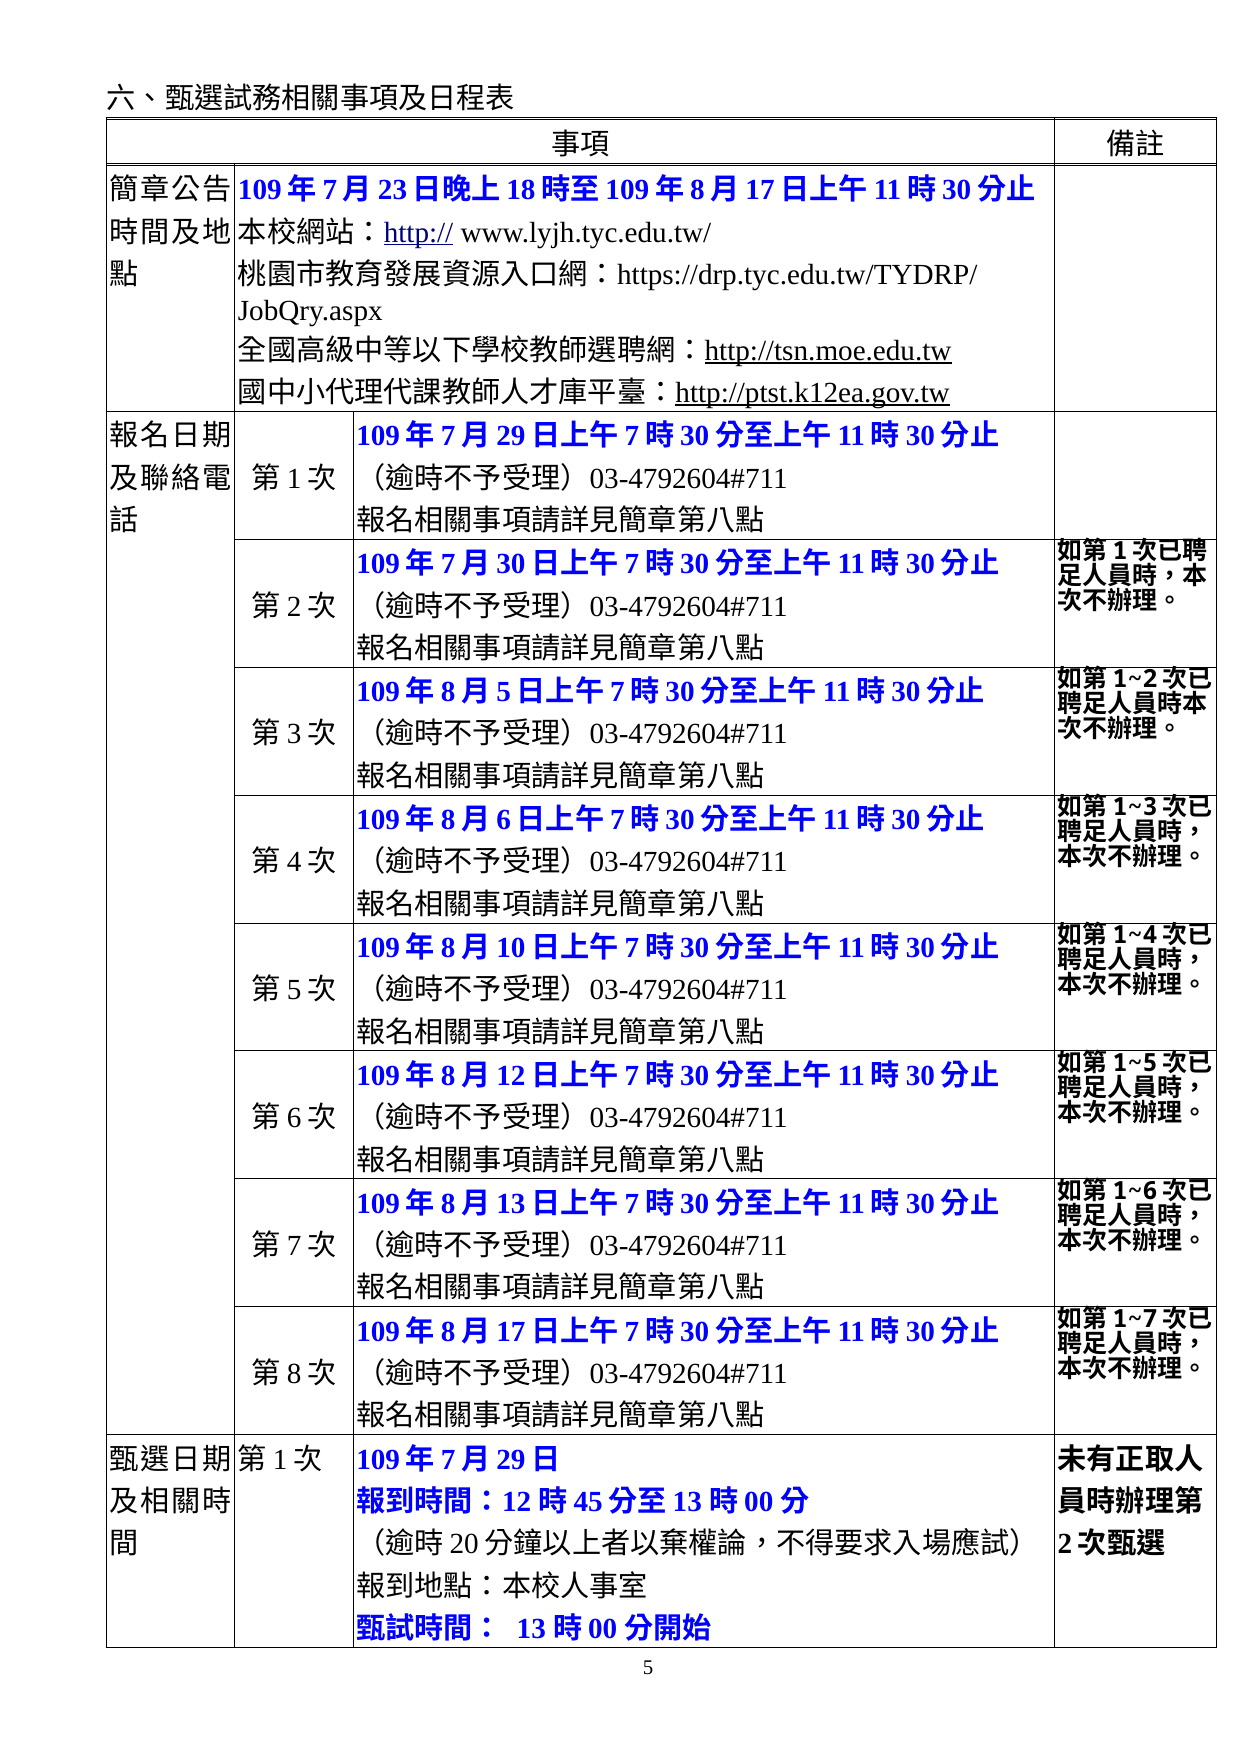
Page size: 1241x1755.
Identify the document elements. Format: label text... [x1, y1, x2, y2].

table_cell 第5次 [235, 924, 353, 1050]
table_cell 109年7月29日 報到時間：12 時45分至13 時00 分 （逾時20分鐘以上者以棄權論，不得要求入場應試） 報到地點：本校人事室 甄試時間： 13 時00 分開始 [354, 1435, 1054, 1647]
table_cell 甄選日期及相關時間 [107, 1435, 234, 1647]
table_cell 109年8月12日上午7時30分至上午11時30分止 （逾時不予受理）03-4792604#711 報名相關事項請詳見簡章第八點 [354, 1051, 1054, 1178]
table_cell 第1次 [235, 412, 353, 539]
table_cell 簡章公告時間及地點 [107, 166, 234, 411]
table_cell 109年8月13日上午7時30分至上午11時30分止 （逾時不予受理）03-4792604#711 報名相關事項請詳見簡章第八點 [354, 1179, 1054, 1306]
table_cell 109年7月29日上午7時30分至上午11時30分止 （逾時不予受理）03-4792604#711 報名相關事項請詳見簡章第八點 [354, 412, 1054, 539]
table_cell 如第1~2次已聘足人員時本次不辦理。 [1055, 668, 1216, 794]
text 六、甄選試務相關事項及日程表 [106, 75, 1181, 117]
table_cell 如第1~7次已聘足人員時，本次不辦理。 [1055, 1307, 1216, 1434]
table_cell 第8次 [235, 1307, 353, 1434]
table_cell 第7次 [235, 1179, 353, 1306]
table_cell 未有正取人員時辦理第2次甄選 [1055, 1435, 1216, 1647]
table_header 事項 [107, 120, 1054, 163]
table_cell 第3次 [235, 668, 353, 794]
table_cell [1055, 412, 1216, 539]
table_cell 第1次 [235, 1435, 353, 1647]
table_cell 109年7月30日上午7時30分至上午11時30分止 （逾時不予受理）03-4792604#711 報名相關事項請詳見簡章第八點 [354, 540, 1054, 667]
table_cell [1055, 166, 1216, 411]
table_cell 109年8月6日上午7時30分至上午11時30分止 （逾時不予受理）03-4792604#711 報名相關事項請詳見簡章第八點 [354, 796, 1054, 922]
table_cell 報名日期及聯絡電話 [107, 412, 234, 1434]
table_header 備註 [1055, 120, 1216, 163]
table_cell 第6次 [235, 1051, 353, 1178]
table_cell 109年8月10日上午7時30分至上午11時30分止 （逾時不予受理）03-4792604#711 報名相關事項請詳見簡章第八點 [354, 924, 1054, 1050]
table_cell 109年7月23日晚上18時至109年8月17日上午11時30分止 本校網站：http:// www.lyjh.tyc.edu.tw/ 桃園市教育發展資源入口網：https://drp.tyc.edu.tw/TYDRP/JobQry.aspx 全國高級中等以下學校教師選聘網：http://tsn.moe.edu.tw 國中小代理代課教師人才庫平臺：http://ptst.k12ea.gov.tw [235, 166, 1054, 411]
table_cell 如第1~5次已聘足人員時，本次不辦理。 [1055, 1051, 1216, 1178]
table_cell 第4次 [235, 796, 353, 922]
table_cell 如第1次已聘足人員時，本次不辦理。 [1055, 540, 1216, 667]
table_cell 109年8月5日上午7時30分至上午11時30分止 （逾時不予受理）03-4792604#711 報名相關事項請詳見簡章第八點 [354, 668, 1054, 794]
table_cell 如第1~6次已聘足人員時，本次不辦理。 [1055, 1179, 1216, 1306]
table_cell 第2次 [235, 540, 353, 667]
table_cell 如第1~4次已聘足人員時，本次不辦理。 [1055, 924, 1216, 1050]
table_cell 109年8月17日上午7時30分至上午11時30分止 （逾時不予受理）03-4792604#711 報名相關事項請詳見簡章第八點 [354, 1307, 1054, 1434]
table_cell 如第1~3次已聘足人員時，本次不辦理。 [1055, 796, 1216, 922]
